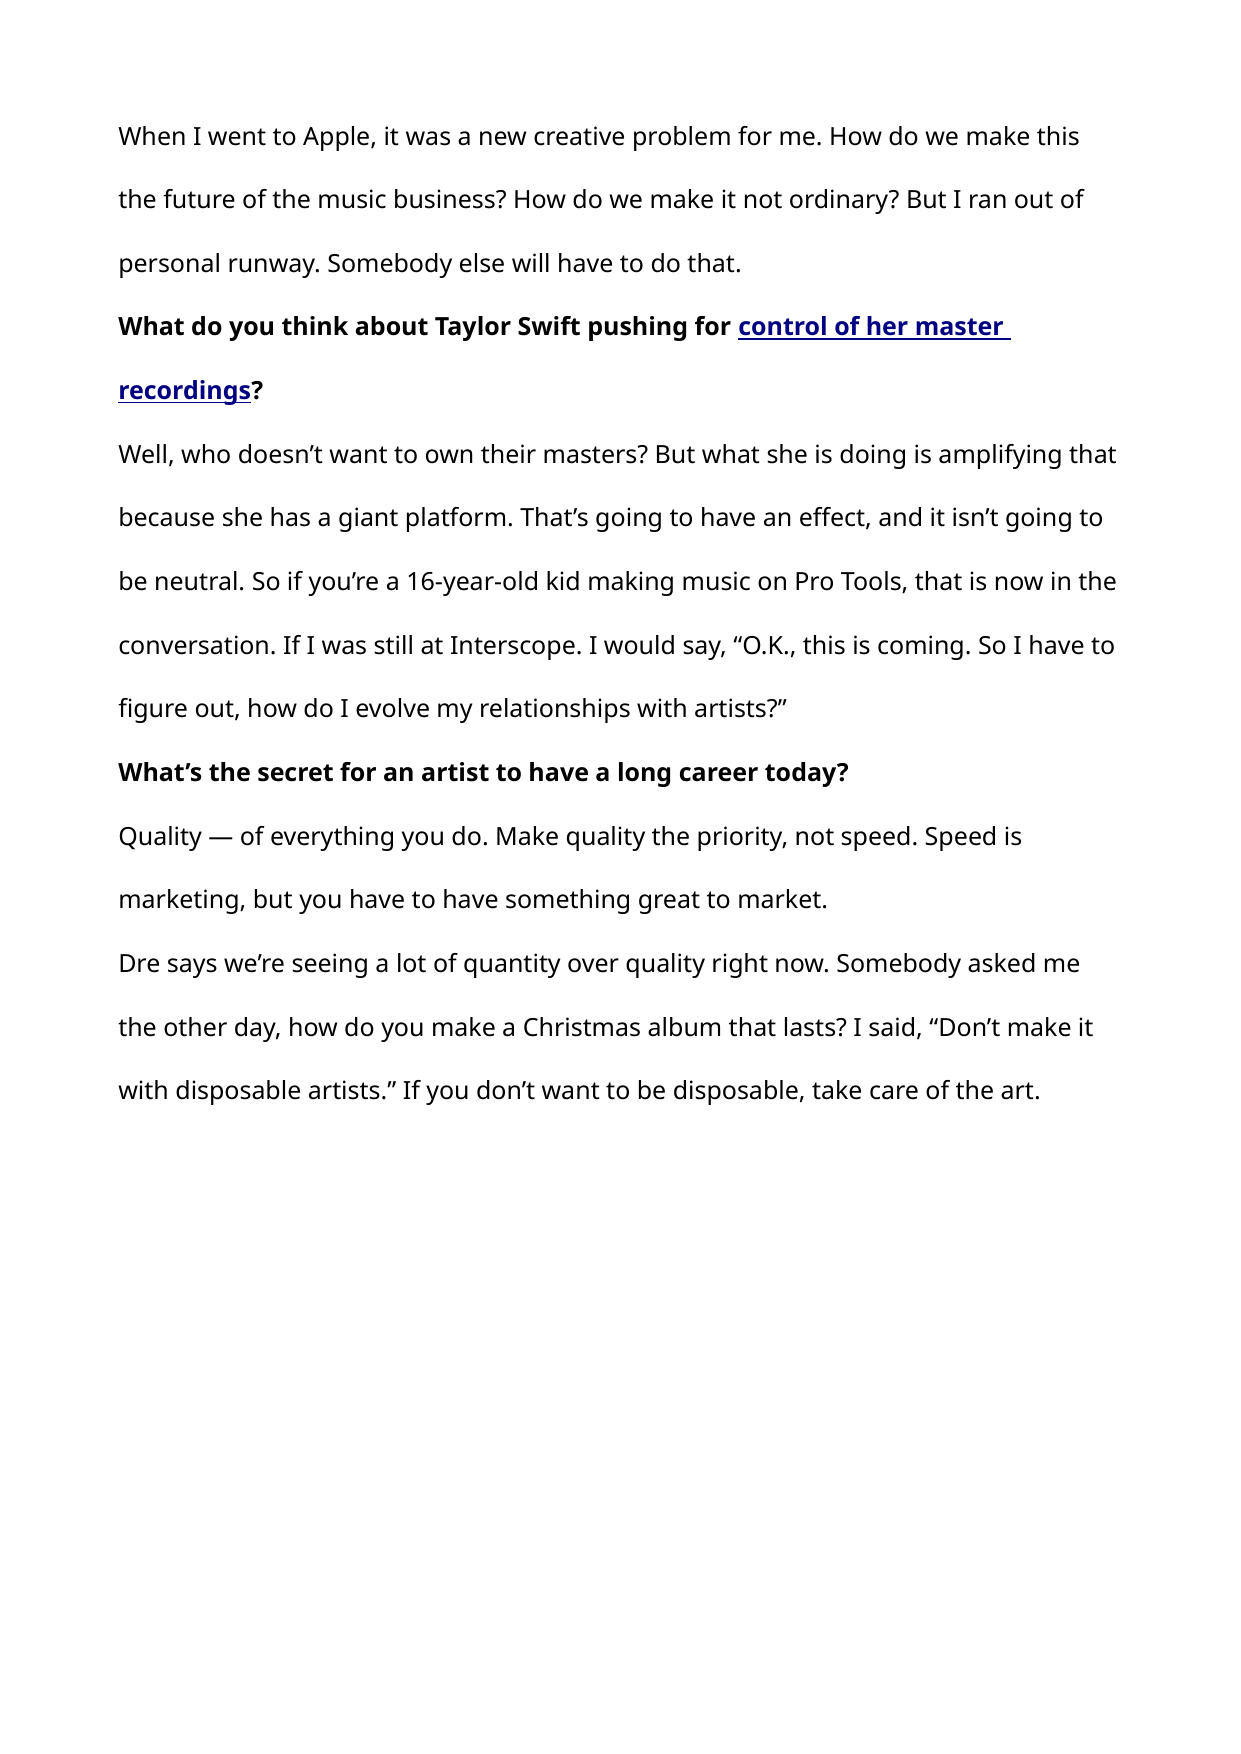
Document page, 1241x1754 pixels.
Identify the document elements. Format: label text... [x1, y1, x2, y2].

text When I went to Apple, it was a new creative problem for me. How do we make this the future of the music business? How do we make it not ordinary? But I ran out of personal runway. Somebody else will have to do that. [118, 118, 1122, 279]
text Well, who doesn’t want to own their masters? But what she is doing is amplifying that because she has a giant platform. That’s going to have an effect, and it isn’t going to be neutral. So if you’re a 16-year-old kid making music on Pro Tools, that is now in the conversation. If I was still at Interscope. I would say, “O.K., this is coming. So I have to figure out, how do I evolve my relationships with artists?” [118, 436, 1122, 725]
text What do you think about Taylor Swift pushing for control of her master recordings? [118, 309, 1122, 407]
text Dre says we’re seeing a lot of quantity over quality right now. Somebody asked me the other day, how do you make a Christmas album that lasts? I said, “Don’t make it with disposable artists.” If you don’t want to be disposable, take care of the art. [118, 946, 1122, 1107]
text What’s the secret for an artist to have a long career today? [118, 754, 1122, 789]
text Quality — of everything you do. Make quality the priority, not speed. Speed is marketing, but you have to have something great to market. [118, 818, 1122, 916]
